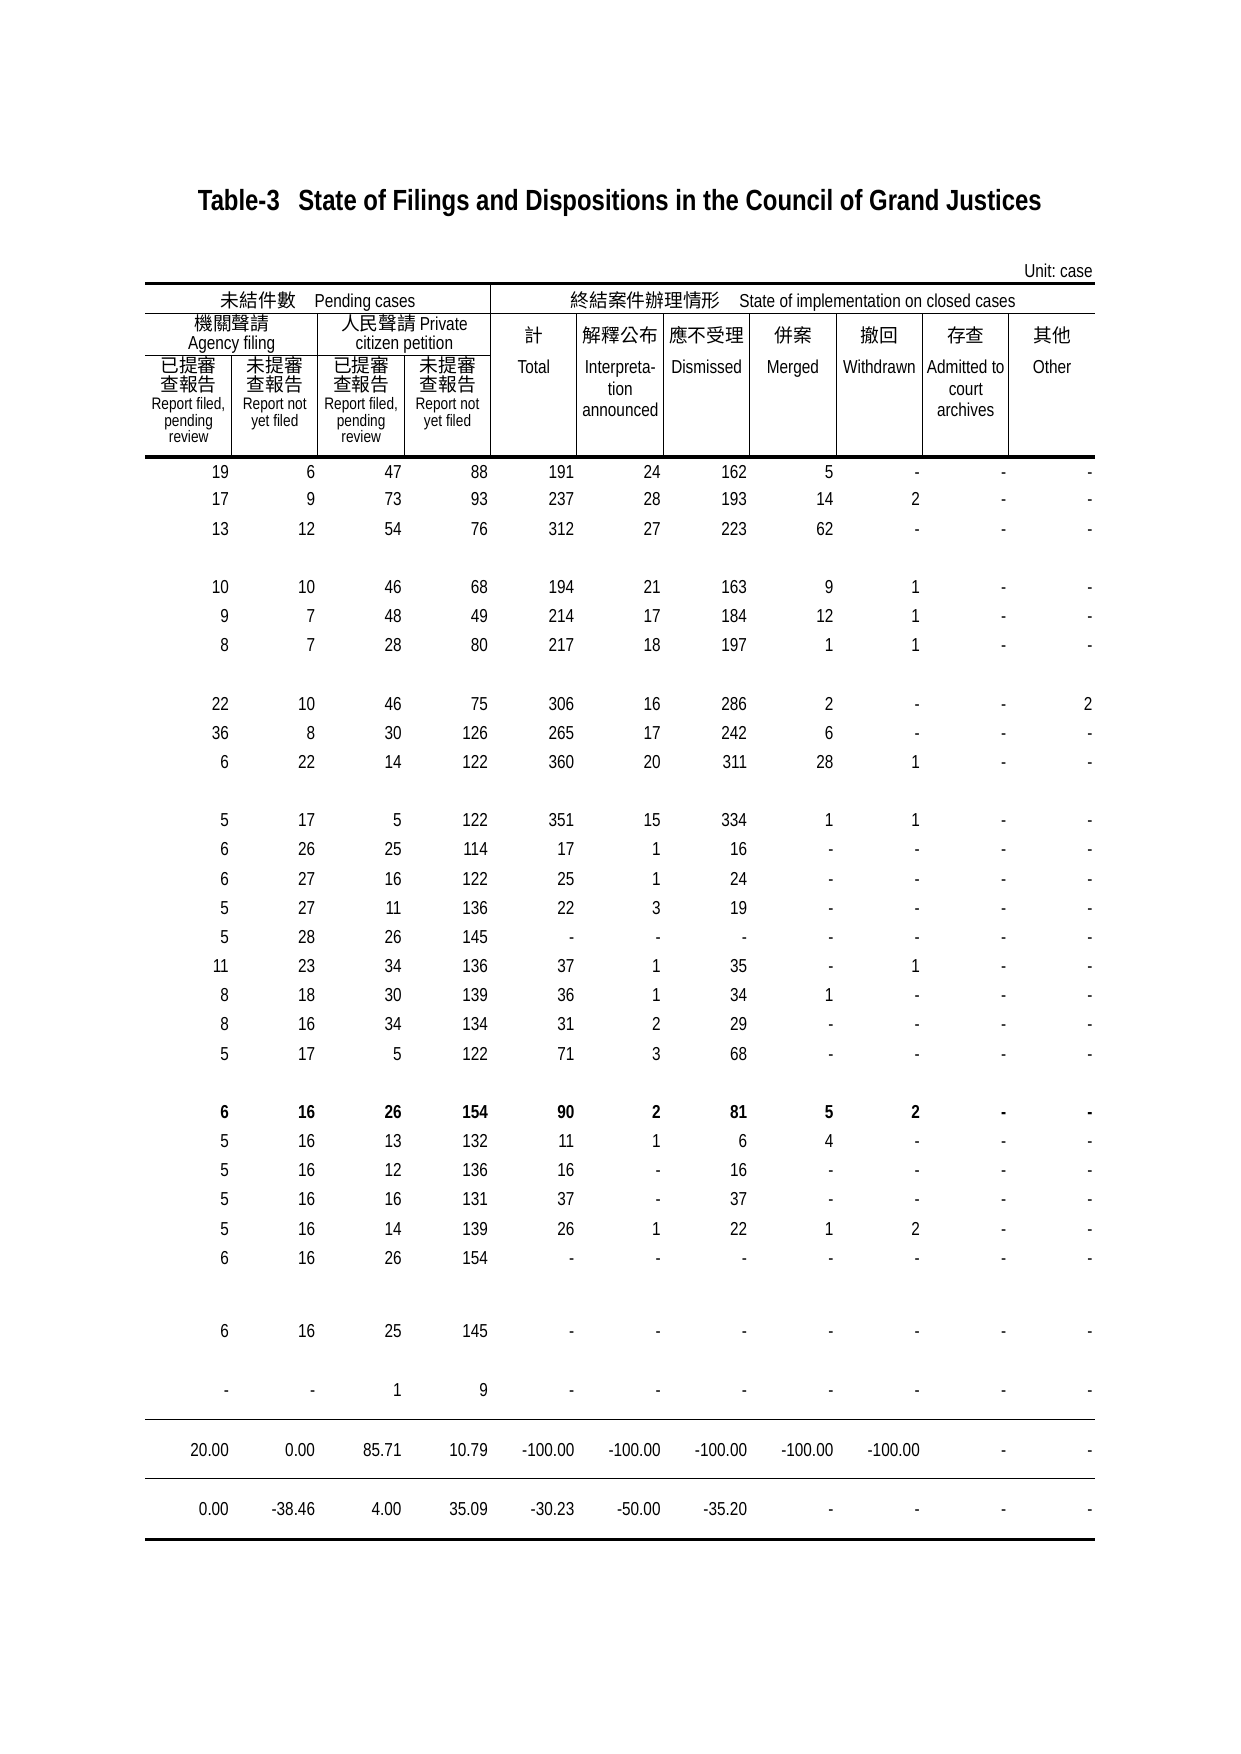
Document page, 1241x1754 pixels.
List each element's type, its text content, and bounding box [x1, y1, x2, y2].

table_cell [404, 543, 491, 572]
table_cell 351 [491, 805, 577, 834]
table_cell - [922, 1039, 1009, 1068]
table_cell [750, 660, 836, 689]
table_cell 28 [318, 630, 404, 659]
table_cell 85.71 [318, 1420, 404, 1478]
table_cell 5 [145, 1126, 231, 1155]
table_cell 214 [491, 601, 577, 630]
table_cell - [1009, 718, 1095, 747]
table_cell 29 [663, 1010, 749, 1039]
table_cell - [836, 1155, 922, 1184]
table_cell [231, 543, 318, 572]
table_cell 136 [404, 1155, 491, 1184]
table_cell - [922, 1097, 1009, 1126]
table_cell Report filed, pending review [145, 396, 231, 455]
table_cell 16 [231, 1301, 318, 1360]
table_cell Withdrawn [837, 355, 922, 455]
table_cell [1009, 1272, 1095, 1301]
table_cell 132 [404, 1126, 491, 1155]
table_cell - [922, 1010, 1009, 1039]
table_cell - [1009, 864, 1095, 893]
table_cell - [922, 459, 1009, 484]
table_cell 30 [318, 980, 404, 1009]
table_cell 25 [318, 835, 404, 864]
table_cell 1 [836, 805, 922, 834]
table_cell 5 [145, 1039, 231, 1068]
table_cell - [922, 601, 1009, 630]
table_cell - [922, 864, 1009, 893]
table_cell 80 [404, 630, 491, 659]
table_cell - [1009, 922, 1095, 951]
table_cell - [1009, 630, 1095, 659]
table_cell 12 [750, 601, 836, 630]
table_cell - [836, 514, 922, 543]
table_cell 46 [318, 572, 404, 601]
table_cell - [1009, 601, 1095, 630]
table_cell Other [1009, 355, 1095, 455]
table_cell [404, 1068, 491, 1097]
table_cell Dismissed [664, 355, 749, 455]
table_cell - [922, 1155, 1009, 1184]
table_cell - [836, 718, 922, 747]
table_cell - [491, 1360, 577, 1419]
table_cell 人民聲請Private citizen petition [318, 314, 490, 355]
table_cell 1 [750, 1214, 836, 1243]
table_cell Total [491, 355, 576, 455]
table_cell Report filed, pending review [318, 396, 404, 455]
table_cell 6 [750, 718, 836, 747]
table_cell 12 [318, 1155, 404, 1184]
table_cell - [750, 951, 836, 980]
table_cell 併案 [750, 314, 836, 355]
table_cell - [836, 980, 922, 1009]
table_cell - [836, 1301, 922, 1360]
table_cell 62 [750, 514, 836, 543]
table_cell 10 [231, 572, 318, 601]
table_cell 24 [663, 864, 749, 893]
table_cell - [1009, 747, 1095, 776]
table_cell 184 [663, 601, 749, 630]
table_cell 54 [318, 514, 404, 543]
table_cell 197 [663, 630, 749, 659]
table_cell 7 [231, 630, 318, 659]
table_cell 31 [491, 1010, 577, 1039]
table_cell [231, 660, 318, 689]
table_cell 16 [231, 1185, 318, 1214]
table_cell 37 [491, 951, 577, 980]
table_cell 6 [145, 835, 231, 864]
table_cell 1 [750, 630, 836, 659]
table_cell [663, 660, 749, 689]
table_cell 122 [404, 805, 491, 834]
table_cell 5 [145, 893, 231, 922]
table_cell -100.00 [663, 1420, 749, 1478]
table_cell 16 [231, 1126, 318, 1155]
table_cell 5 [318, 1039, 404, 1068]
table_cell 26 [318, 1097, 404, 1126]
table_cell 237 [491, 485, 577, 514]
table_cell 81 [663, 1097, 749, 1126]
table_cell - [1009, 1097, 1095, 1126]
table_cell - [1009, 1155, 1095, 1184]
table_cell - [1009, 485, 1095, 514]
table_cell [836, 776, 922, 805]
table_cell - [750, 835, 836, 864]
table_cell 22 [231, 747, 318, 776]
table_cell - [922, 1301, 1009, 1360]
table_cell 48 [318, 601, 404, 630]
table_cell - [836, 1185, 922, 1214]
table_cell 16 [491, 1155, 577, 1184]
table_cell - [577, 1155, 663, 1184]
table_cell - [922, 1126, 1009, 1155]
table_cell 6 [145, 1243, 231, 1272]
table_cell 90 [491, 1097, 577, 1126]
table_cell - [750, 1155, 836, 1184]
table_cell -100.00 [836, 1420, 922, 1478]
table_cell 16 [231, 1243, 318, 1272]
table_cell - [663, 1243, 749, 1272]
table_cell - [1009, 835, 1095, 864]
table_cell [318, 776, 404, 805]
table_cell [577, 776, 663, 805]
table_cell 16 [231, 1097, 318, 1126]
table_cell 5 [750, 459, 836, 484]
table_cell 已提審 查報告 [145, 356, 231, 396]
table_cell 27 [231, 864, 318, 893]
table_cell - [1009, 1360, 1095, 1419]
table_cell - [1009, 1420, 1095, 1478]
text Table-3 State of Filings and Dispositions in the Council of Grand Justices [148, 183, 1092, 217]
table_cell [577, 543, 663, 572]
table_cell 36 [145, 718, 231, 747]
table_cell 14 [318, 1214, 404, 1243]
table_cell -100.00 [577, 1420, 663, 1478]
table_cell 20.00 [145, 1420, 231, 1478]
table_cell 5 [318, 805, 404, 834]
table_cell 14 [318, 747, 404, 776]
table_cell - [1009, 1010, 1095, 1039]
table_cell - [1009, 951, 1095, 980]
table_cell 23 [231, 951, 318, 980]
table_cell [231, 776, 318, 805]
table_cell - [577, 1360, 663, 1419]
table_cell - [750, 1039, 836, 1068]
table_cell - [922, 630, 1009, 659]
table_header 未結件數 Pending cases [145, 285, 490, 313]
table_cell 2 [836, 1097, 922, 1126]
table_cell 17 [231, 805, 318, 834]
table_cell 0.00 [231, 1420, 318, 1478]
table_cell 5 [145, 1155, 231, 1184]
table_cell 71 [491, 1039, 577, 1068]
table_cell - [836, 1126, 922, 1155]
table_cell -100.00 [491, 1420, 577, 1478]
table_cell 16 [318, 864, 404, 893]
table_cell 3 [577, 893, 663, 922]
table_cell [404, 776, 491, 805]
table_cell [145, 1272, 231, 1301]
table_cell - [1009, 1301, 1095, 1360]
table_cell 1 [836, 572, 922, 601]
table_cell - [663, 1301, 749, 1360]
table_cell 1 [836, 951, 922, 980]
table_cell 19 [663, 893, 749, 922]
table_cell [145, 776, 231, 805]
table_cell [922, 776, 1009, 805]
table_cell - [922, 485, 1009, 514]
table_cell Admitted to court archives [923, 355, 1008, 455]
table_cell 16 [577, 689, 663, 718]
table_cell 13 [145, 514, 231, 543]
table_cell Report not yet filed [232, 396, 317, 455]
table_cell 16 [663, 1155, 749, 1184]
table_cell -35.20 [663, 1479, 749, 1537]
table_cell 5 [145, 1185, 231, 1214]
table_cell - [922, 893, 1009, 922]
table_cell 16 [318, 1185, 404, 1214]
table_cell - [922, 689, 1009, 718]
table_cell - [836, 893, 922, 922]
table_cell 34 [318, 951, 404, 980]
table_cell 1 [836, 601, 922, 630]
table_cell 162 [663, 459, 749, 484]
table_cell 2 [577, 1010, 663, 1039]
table_cell 25 [491, 864, 577, 893]
table_cell - [922, 1479, 1009, 1537]
table_cell 5 [145, 922, 231, 951]
table_cell 解釋公布 [577, 314, 663, 355]
table_cell - [836, 922, 922, 951]
table_cell - [750, 893, 836, 922]
table_cell 30 [318, 718, 404, 747]
table_cell 134 [404, 1010, 491, 1039]
table_cell - [145, 1360, 231, 1419]
table_cell 334 [663, 805, 749, 834]
table_cell 8 [145, 980, 231, 1009]
table_cell 68 [404, 572, 491, 601]
table_cell 68 [663, 1039, 749, 1068]
table_cell 應不受理 [664, 314, 749, 355]
table_cell - [491, 1243, 577, 1272]
table_cell - [922, 1243, 1009, 1272]
table_cell 17 [577, 601, 663, 630]
table_cell [922, 543, 1009, 572]
table_cell 26 [231, 835, 318, 864]
table_cell 18 [231, 980, 318, 1009]
table_cell 6 [231, 459, 318, 484]
table_cell 27 [231, 893, 318, 922]
table_cell [922, 1068, 1009, 1097]
table_cell 17 [577, 718, 663, 747]
table_cell - [1009, 1039, 1095, 1068]
table_cell -50.00 [577, 1479, 663, 1537]
table_cell 145 [404, 1301, 491, 1360]
table_cell [404, 660, 491, 689]
table_cell Report not yet filed [405, 396, 490, 455]
table_cell 8 [231, 718, 318, 747]
table_cell - [577, 1243, 663, 1272]
table_cell 1 [750, 980, 836, 1009]
table_cell [1009, 543, 1095, 572]
table_cell [491, 543, 577, 572]
table_cell 8 [145, 630, 231, 659]
table_cell [836, 660, 922, 689]
table_cell 1 [577, 1126, 663, 1155]
table_cell 24 [577, 459, 663, 484]
table_cell - [750, 1479, 836, 1537]
table_cell 311 [663, 747, 749, 776]
table_cell - [922, 951, 1009, 980]
table_cell 10 [231, 689, 318, 718]
table_cell - [750, 864, 836, 893]
table_cell 35 [663, 951, 749, 980]
table_cell - [836, 835, 922, 864]
table_cell [836, 543, 922, 572]
table_cell 16 [663, 835, 749, 864]
table_cell 26 [318, 922, 404, 951]
table_cell 25 [318, 1301, 404, 1360]
table_cell 28 [577, 485, 663, 514]
table_cell 93 [404, 485, 491, 514]
table_cell - [1009, 514, 1095, 543]
table_cell 機關聲請 Agency filing [145, 314, 317, 355]
table_cell - [663, 1360, 749, 1419]
table_cell [836, 1272, 922, 1301]
table_cell - [922, 514, 1009, 543]
table_cell 122 [404, 747, 491, 776]
table_cell 10.79 [404, 1420, 491, 1478]
table_cell 36 [491, 980, 577, 1009]
table_cell - [922, 572, 1009, 601]
table_cell - [1009, 572, 1095, 601]
table_cell 19 [145, 459, 231, 484]
table_cell 1 [577, 951, 663, 980]
table_cell - [750, 922, 836, 951]
table_cell [750, 776, 836, 805]
table_cell [318, 1272, 404, 1301]
table_cell 126 [404, 718, 491, 747]
table_cell 6 [145, 1301, 231, 1360]
table_cell - [491, 1301, 577, 1360]
table_cell - [836, 1360, 922, 1419]
table_cell - [1009, 1126, 1095, 1155]
table_cell 139 [404, 1214, 491, 1243]
table_cell [922, 660, 1009, 689]
table_cell - [577, 1301, 663, 1360]
table_cell - [231, 1360, 318, 1419]
table_cell - [1009, 893, 1095, 922]
table_cell Interpreta- tion announced [577, 355, 663, 455]
table_cell 131 [404, 1185, 491, 1214]
table_cell 2 [836, 485, 922, 514]
table_cell 28 [231, 922, 318, 951]
table_cell [577, 1272, 663, 1301]
table_cell 360 [491, 747, 577, 776]
table_cell 265 [491, 718, 577, 747]
table_cell 312 [491, 514, 577, 543]
table_cell 27 [577, 514, 663, 543]
table_cell 139 [404, 980, 491, 1009]
table_cell [404, 1272, 491, 1301]
table_cell 22 [491, 893, 577, 922]
table_cell 14 [750, 485, 836, 514]
table_cell - [1009, 1185, 1095, 1214]
table_cell 193 [663, 485, 749, 514]
table_cell 10 [145, 572, 231, 601]
table_cell - [922, 1420, 1009, 1478]
table_cell - [750, 1360, 836, 1419]
table_cell 17 [231, 1039, 318, 1068]
table_cell 6 [145, 747, 231, 776]
table_cell 11 [318, 893, 404, 922]
table_cell [577, 660, 663, 689]
table_cell 15 [577, 805, 663, 834]
table_cell - [491, 922, 577, 951]
table_cell [1009, 1068, 1095, 1097]
table_cell 2 [577, 1097, 663, 1126]
table_cell 154 [404, 1097, 491, 1126]
table_cell [663, 1272, 749, 1301]
table_cell 已提審 查報告 [318, 356, 404, 396]
table_cell 撤回 [837, 314, 922, 355]
table_cell - [836, 864, 922, 893]
table_cell [922, 1272, 1009, 1301]
table_cell 9 [231, 485, 318, 514]
table_cell 6 [145, 1097, 231, 1126]
table_header 終結案件辦理情形 State of implementation on closed cases [491, 285, 1095, 313]
table_cell 16 [231, 1155, 318, 1184]
table_cell 1 [577, 980, 663, 1009]
table_cell [750, 543, 836, 572]
table_cell 28 [750, 747, 836, 776]
table_cell 122 [404, 1039, 491, 1068]
table_cell 11 [491, 1126, 577, 1155]
table_cell -100.00 [750, 1420, 836, 1478]
table_cell 6 [145, 864, 231, 893]
table_cell 191 [491, 459, 577, 484]
table_cell 22 [663, 1214, 749, 1243]
table_cell [663, 1068, 749, 1097]
table_cell 9 [404, 1360, 491, 1419]
table_cell 1 [318, 1360, 404, 1419]
table_cell 88 [404, 459, 491, 484]
table_cell 194 [491, 572, 577, 601]
table_cell 46 [318, 689, 404, 718]
table_cell - [750, 1010, 836, 1039]
table_cell 4.00 [318, 1479, 404, 1537]
table_cell 未提審 查報告 [405, 356, 490, 396]
table_cell - [750, 1185, 836, 1214]
table_cell 34 [663, 980, 749, 1009]
table_cell 1 [577, 864, 663, 893]
table_cell 1 [836, 630, 922, 659]
table_cell 3 [577, 1039, 663, 1068]
table_cell - [922, 1214, 1009, 1243]
table_cell - [836, 1010, 922, 1039]
table_cell 163 [663, 572, 749, 601]
table_cell 154 [404, 1243, 491, 1272]
table_cell [491, 1068, 577, 1097]
table_cell [231, 1272, 318, 1301]
table_cell - [922, 1360, 1009, 1419]
table_cell 其他 [1009, 314, 1095, 355]
table_cell 未提審 查報告 [232, 356, 317, 396]
table_cell [663, 776, 749, 805]
table_cell - [577, 1185, 663, 1214]
table_cell 17 [491, 835, 577, 864]
table_cell [318, 660, 404, 689]
table_cell [491, 660, 577, 689]
table_cell [750, 1068, 836, 1097]
table_cell [318, 543, 404, 572]
table_cell [491, 776, 577, 805]
table_cell [750, 1272, 836, 1301]
table_cell - [922, 747, 1009, 776]
table_cell - [922, 835, 1009, 864]
table_cell - [750, 1301, 836, 1360]
table_cell 217 [491, 630, 577, 659]
table_cell 286 [663, 689, 749, 718]
table_cell 47 [318, 459, 404, 484]
table_cell - [922, 805, 1009, 834]
table_cell - [577, 922, 663, 951]
table_cell 34 [318, 1010, 404, 1039]
table_cell 136 [404, 893, 491, 922]
text Unit: case [148, 260, 1092, 282]
table_cell 37 [491, 1185, 577, 1214]
table_cell [836, 1068, 922, 1097]
table_cell 5 [145, 805, 231, 834]
table_cell Merged [750, 355, 836, 455]
table_cell - [836, 1243, 922, 1272]
table_cell 2 [750, 689, 836, 718]
table_cell - [836, 1039, 922, 1068]
table_cell 1 [577, 835, 663, 864]
table_cell 16 [231, 1010, 318, 1039]
table_cell 存查 [923, 314, 1008, 355]
table_cell - [1009, 1214, 1095, 1243]
table_cell 0.00 [145, 1479, 231, 1537]
table_cell 76 [404, 514, 491, 543]
table_cell 13 [318, 1126, 404, 1155]
table_cell [145, 1068, 231, 1097]
table_cell 1 [836, 747, 922, 776]
table_cell [491, 1272, 577, 1301]
table_cell [145, 660, 231, 689]
table_cell 8 [145, 1010, 231, 1039]
table_cell 37 [663, 1185, 749, 1214]
table_cell [663, 543, 749, 572]
table_cell 242 [663, 718, 749, 747]
table_cell 114 [404, 835, 491, 864]
table_cell 9 [750, 572, 836, 601]
table_cell - [1009, 459, 1095, 484]
table_cell 73 [318, 485, 404, 514]
table_cell [1009, 776, 1095, 805]
table_cell 4 [750, 1126, 836, 1155]
table_cell - [836, 689, 922, 718]
table_cell - [663, 922, 749, 951]
table_cell - [922, 1185, 1009, 1214]
table_cell 5 [750, 1097, 836, 1126]
table_cell 16 [231, 1214, 318, 1243]
table_cell 35.09 [404, 1479, 491, 1537]
table_cell 223 [663, 514, 749, 543]
table_cell 20 [577, 747, 663, 776]
table_cell [577, 1068, 663, 1097]
table_cell 122 [404, 864, 491, 893]
table_cell 計 [491, 314, 576, 355]
table_cell 26 [318, 1243, 404, 1272]
table_cell 136 [404, 951, 491, 980]
table_cell 17 [145, 485, 231, 514]
table_cell 1 [750, 805, 836, 834]
table_cell - [836, 1479, 922, 1537]
table_cell 21 [577, 572, 663, 601]
table_cell -30.23 [491, 1479, 577, 1537]
table_cell 2 [836, 1214, 922, 1243]
table_cell - [922, 922, 1009, 951]
table_cell 18 [577, 630, 663, 659]
table_cell 12 [231, 514, 318, 543]
table_cell 9 [145, 601, 231, 630]
table_cell - [922, 980, 1009, 1009]
table_cell [145, 543, 231, 572]
table_cell 75 [404, 689, 491, 718]
table_cell -38.46 [231, 1479, 318, 1537]
table_cell 26 [491, 1214, 577, 1243]
table_cell - [1009, 980, 1095, 1009]
table_cell [318, 1068, 404, 1097]
table_cell - [750, 1243, 836, 1272]
table_cell 7 [231, 601, 318, 630]
table_cell - [1009, 805, 1095, 834]
table_cell - [1009, 1243, 1095, 1272]
table_cell [1009, 660, 1095, 689]
table_cell - [922, 718, 1009, 747]
table_cell 6 [663, 1126, 749, 1155]
table_cell - [836, 459, 922, 484]
table_cell 2 [1009, 689, 1095, 718]
table_cell 5 [145, 1214, 231, 1243]
table_cell - [1009, 1479, 1095, 1537]
table_cell 11 [145, 951, 231, 980]
table_cell 49 [404, 601, 491, 630]
table_cell [231, 1068, 318, 1097]
table_cell 22 [145, 689, 231, 718]
table_cell 1 [577, 1214, 663, 1243]
table_cell 145 [404, 922, 491, 951]
table_cell 306 [491, 689, 577, 718]
